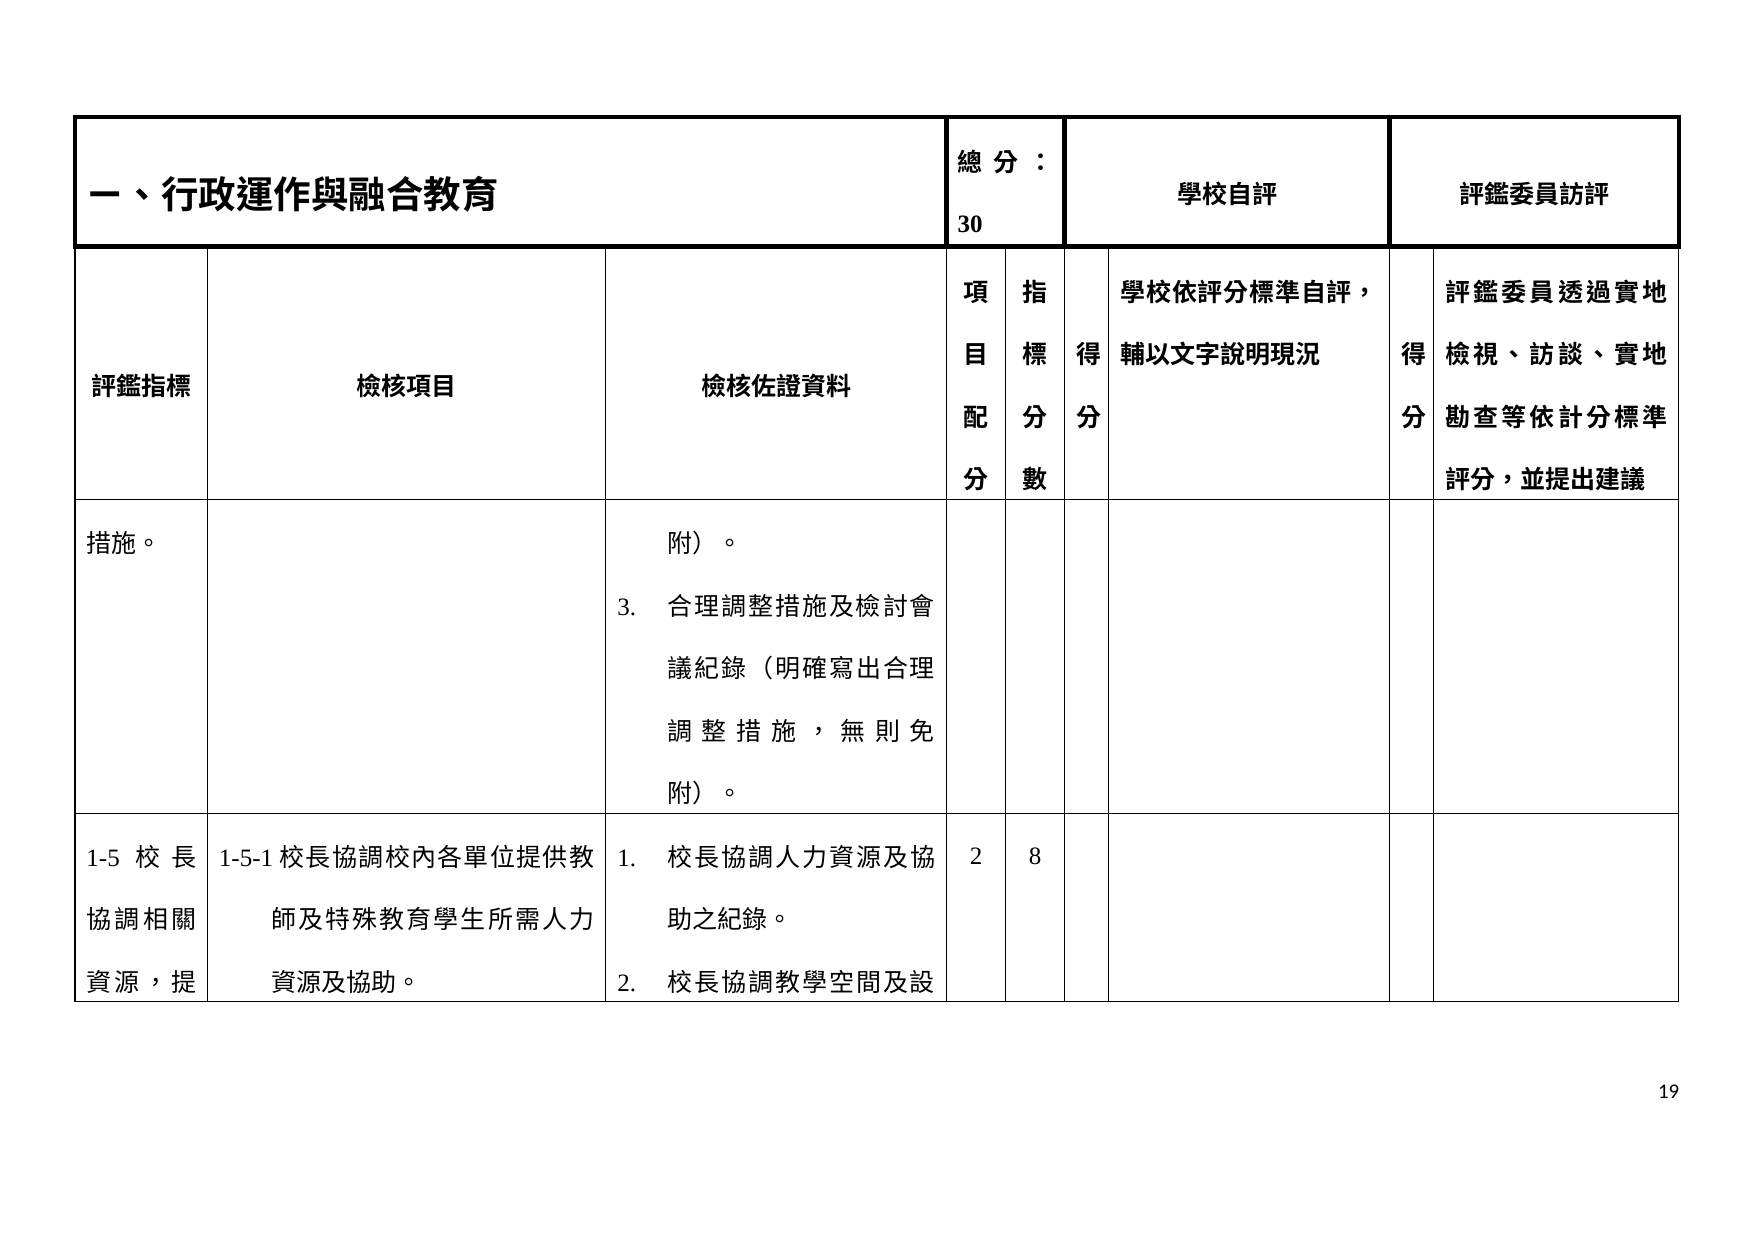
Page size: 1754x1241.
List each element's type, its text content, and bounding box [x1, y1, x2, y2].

table_header 評鑑委員訪評 [1392, 119, 1677, 244]
table_header 總分：30 [949, 119, 1062, 244]
table_cell [1390, 500, 1433, 812]
table_cell [1006, 500, 1064, 812]
table_cell 檢核項目 [208, 249, 605, 499]
table_cell [1109, 814, 1389, 1001]
table_cell 評鑑指標 [76, 249, 207, 499]
table_cell [1434, 814, 1678, 1001]
table_cell 校長協調人力資源及協助之紀錄。 校長協調教學空間及設施設備之紀錄、學校充實教學設備計畫書。 校長連結校外資源之紀錄。 安排班級及導師之當次特殊教育推行委員會會議紀錄。 [606, 814, 946, 1001]
table_cell 得分 [1065, 249, 1108, 499]
table_cell [1434, 500, 1678, 812]
table_cell [1065, 814, 1108, 1001]
table_cell [208, 500, 605, 812]
table_cell [947, 500, 1005, 812]
table_cell 合理調整之申請與協商程序，如：流程圖。 協商會議紀錄（含討論協商過程，無則免附）。 合理調整措施及檢討會議紀錄（明確寫出合理調整措施，無則免附）。 [606, 500, 946, 812]
table_cell 得分 [1390, 249, 1433, 499]
table_header ㄧ、行政運作與融合教育 [77, 119, 944, 244]
table_cell [1109, 500, 1389, 812]
table_cell 檢核佐證資料 [606, 249, 946, 499]
table_cell 指標分數 [1006, 249, 1064, 499]
table_cell 8 [1006, 814, 1064, 1001]
table_cell 學校依評分標準自評，輔以文字說明現況 [1109, 249, 1389, 499]
table_cell [1065, 500, 1108, 812]
table_cell 評鑑委員透過實地檢視、訪談、實地勘查等依計分標準評分，並提出建議 [1434, 249, 1678, 499]
table_cell 1-5-1校長協調校內各單位提供教師及特殊教育學生所需人力資源及協助。 [208, 814, 605, 1001]
table_cell 1-5校長協調相關資源，提 [76, 814, 207, 1001]
table_header 學校自評 [1067, 119, 1387, 244]
table_cell 項目配分 [947, 249, 1005, 499]
table_cell [1390, 814, 1433, 1001]
table_cell 措施。 [76, 500, 207, 812]
table_cell 2 [947, 814, 1005, 1001]
